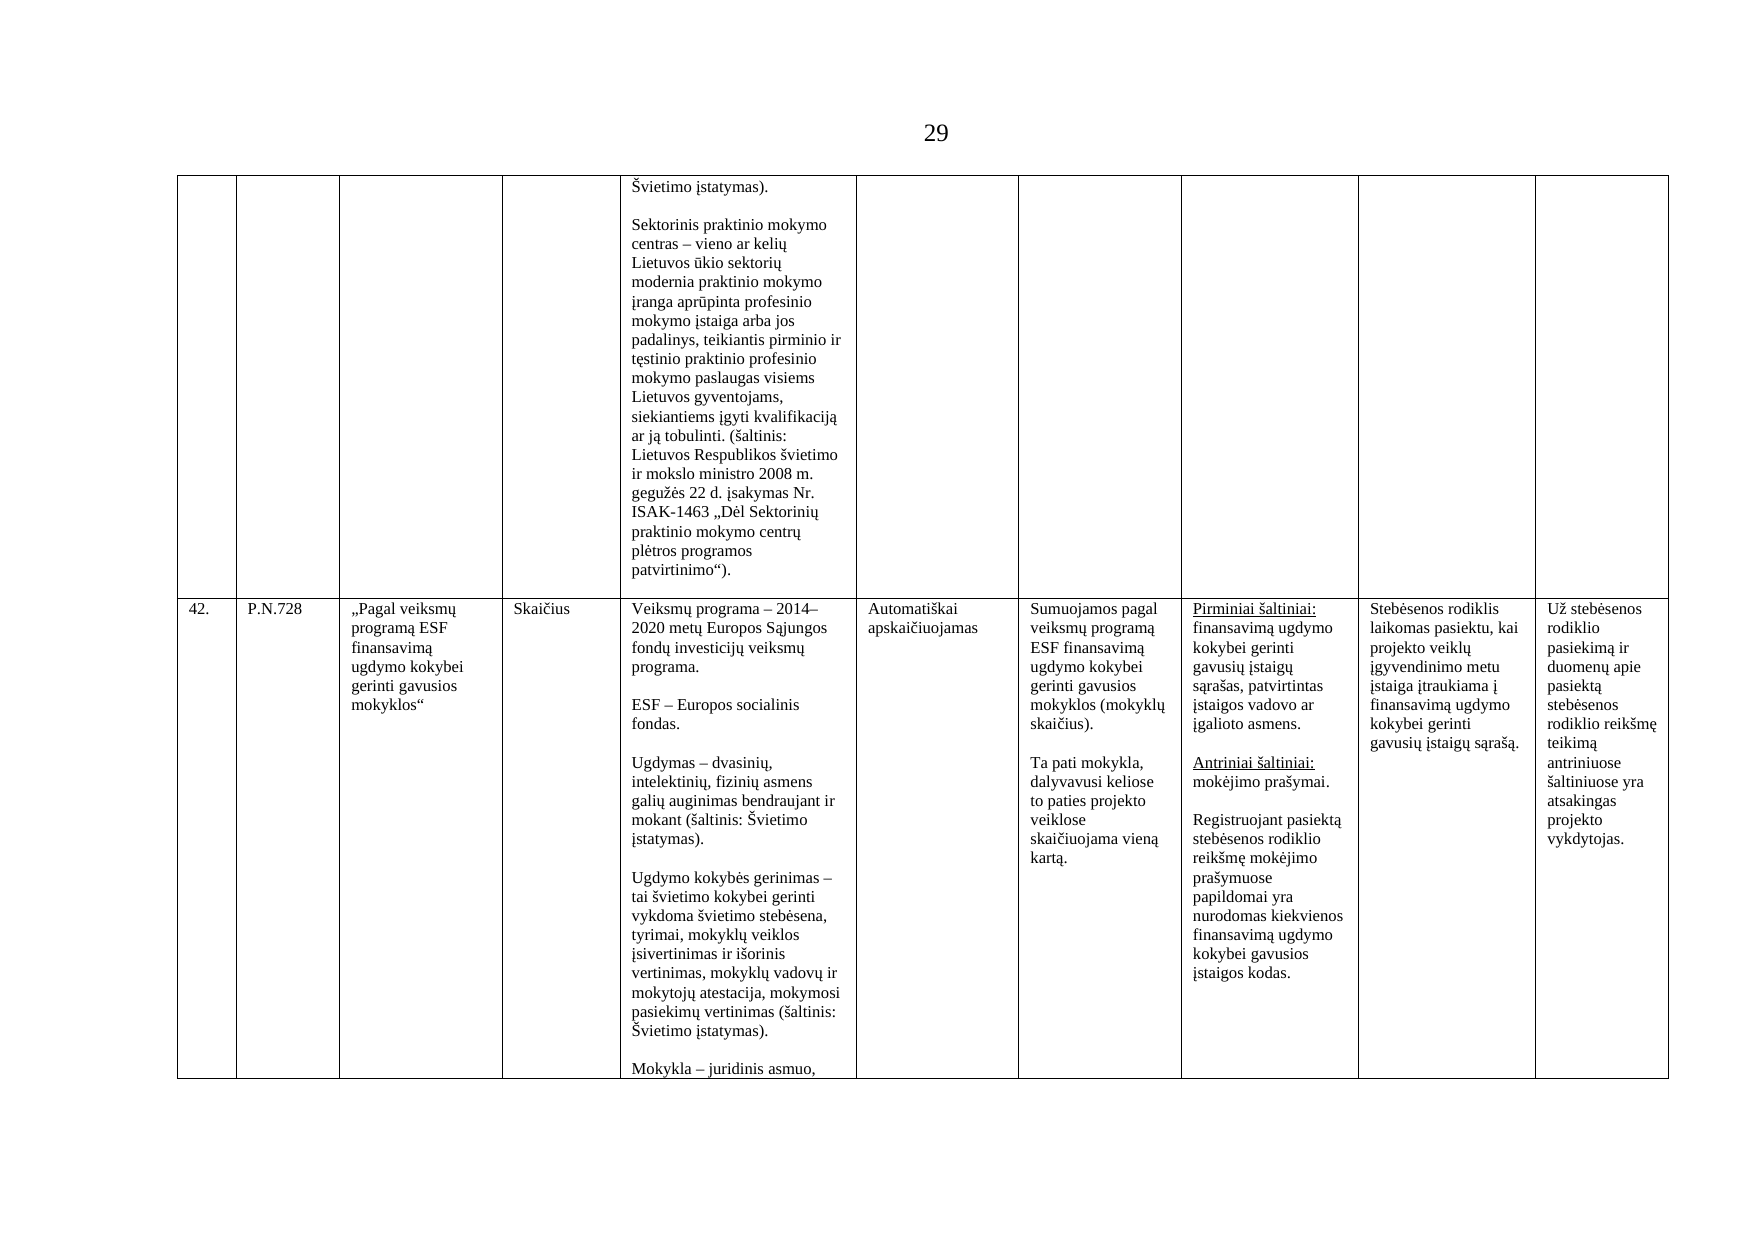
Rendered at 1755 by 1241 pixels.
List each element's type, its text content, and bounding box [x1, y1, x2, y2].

table_cell [1182, 176, 1358, 598]
table_cell Automatiškai apskaičiuojamas [857, 599, 1018, 1078]
table_cell [857, 176, 1018, 598]
table_cell [1536, 176, 1668, 598]
table_cell [237, 176, 339, 598]
table_cell [1019, 176, 1181, 598]
table_cell [178, 176, 236, 598]
table_cell P.N.728 [237, 599, 339, 1078]
table_cell [340, 176, 502, 598]
table_cell Stebėsenos rodiklis laikomas pasiektu, kai projekto veiklų įgyvendinimo metu įstaiga įtraukiama į finansavimą ugdymo kokybei gerinti gavusių įstaigų sąrašą. [1359, 599, 1535, 1078]
table_cell Švietimo įstatymas). Sektorinis praktinio mokymo centras – vieno ar kelių Lietuvos ūkio sektorių modernia praktinio mokymo įranga aprūpinta profesinio mokymo įstaiga arba jos padalinys, teikiantis pirminio ir tęstinio praktinio profesinio mokymo paslaugas visiems Lietuvos gyventojams, siekiantiems įgyti kvalifikaciją ar ją tobulinti. (šaltinis: Lietuvos Respublikos švietimo ir mokslo ministro 2008 m. gegužės 22 d. įsakymas Nr. ISAK-1463 „Dėl Sektorinių praktinio mokymo centrų plėtros programos patvirtinimo“). [621, 176, 856, 598]
table_cell 42. [178, 599, 236, 1078]
table_cell Už stebėsenos rodiklio pasiekimą ir duomenų apie pasiektą stebėsenos rodiklio reikšmę teikimą antriniuose šaltiniuose yra atsakingas projekto vykdytojas. [1536, 599, 1668, 1078]
table_cell Pirminiai šaltiniai: finansavimą ugdymo kokybei gerinti gavusių įstaigų sąrašas, patvirtintas įstaigos vadovo ar įgalioto asmens. Antriniai šaltiniai: mokėjimo prašymai. Registruojant pasiektą stebėsenos rodiklio reikšmę mokėjimo prašymuose papildomai yra nurodomas kiekvienos finansavimą ugdymo kokybei gavusios įstaigos kodas. [1182, 599, 1358, 1078]
table_cell „Pagal veiksmų programą ESF finansavimą ugdymo kokybei gerinti gavusios mokyklos“ [340, 599, 502, 1078]
table_cell Sumuojamos pagal veiksmų programą ESF finansavimą ugdymo kokybei gerinti gavusios mokyklos (mokyklų skaičius). Ta pati mokykla, dalyvavusi keliose to paties projekto veiklose skaičiuojama vieną kartą. [1019, 599, 1181, 1078]
table_cell Veiksmų programa – 2014–2020 metų Europos Sąjungos fondų investicijų veiksmų programa. ESF – Europos socialinis fondas. Ugdymas – dvasinių, intelektinių, fizinių asmens galių auginimas bendraujant ir mokant (šaltinis: Švietimo įstatymas). Ugdymo kokybės gerinimas – tai švietimo kokybei gerinti vykdoma švietimo stebėsena, tyrimai, mokyklų veiklos įsivertinimas ir išorinis vertinimas, mokyklų vadovų ir mokytojų atestacija, mokymosi pasiekimų vertinimas (šaltinis: Švietimo įstatymas). Mokykla – juridinis asmuo, [621, 599, 856, 1078]
table_cell [503, 176, 620, 598]
table_cell [1359, 176, 1535, 598]
table_cell Skaičius [503, 599, 620, 1078]
